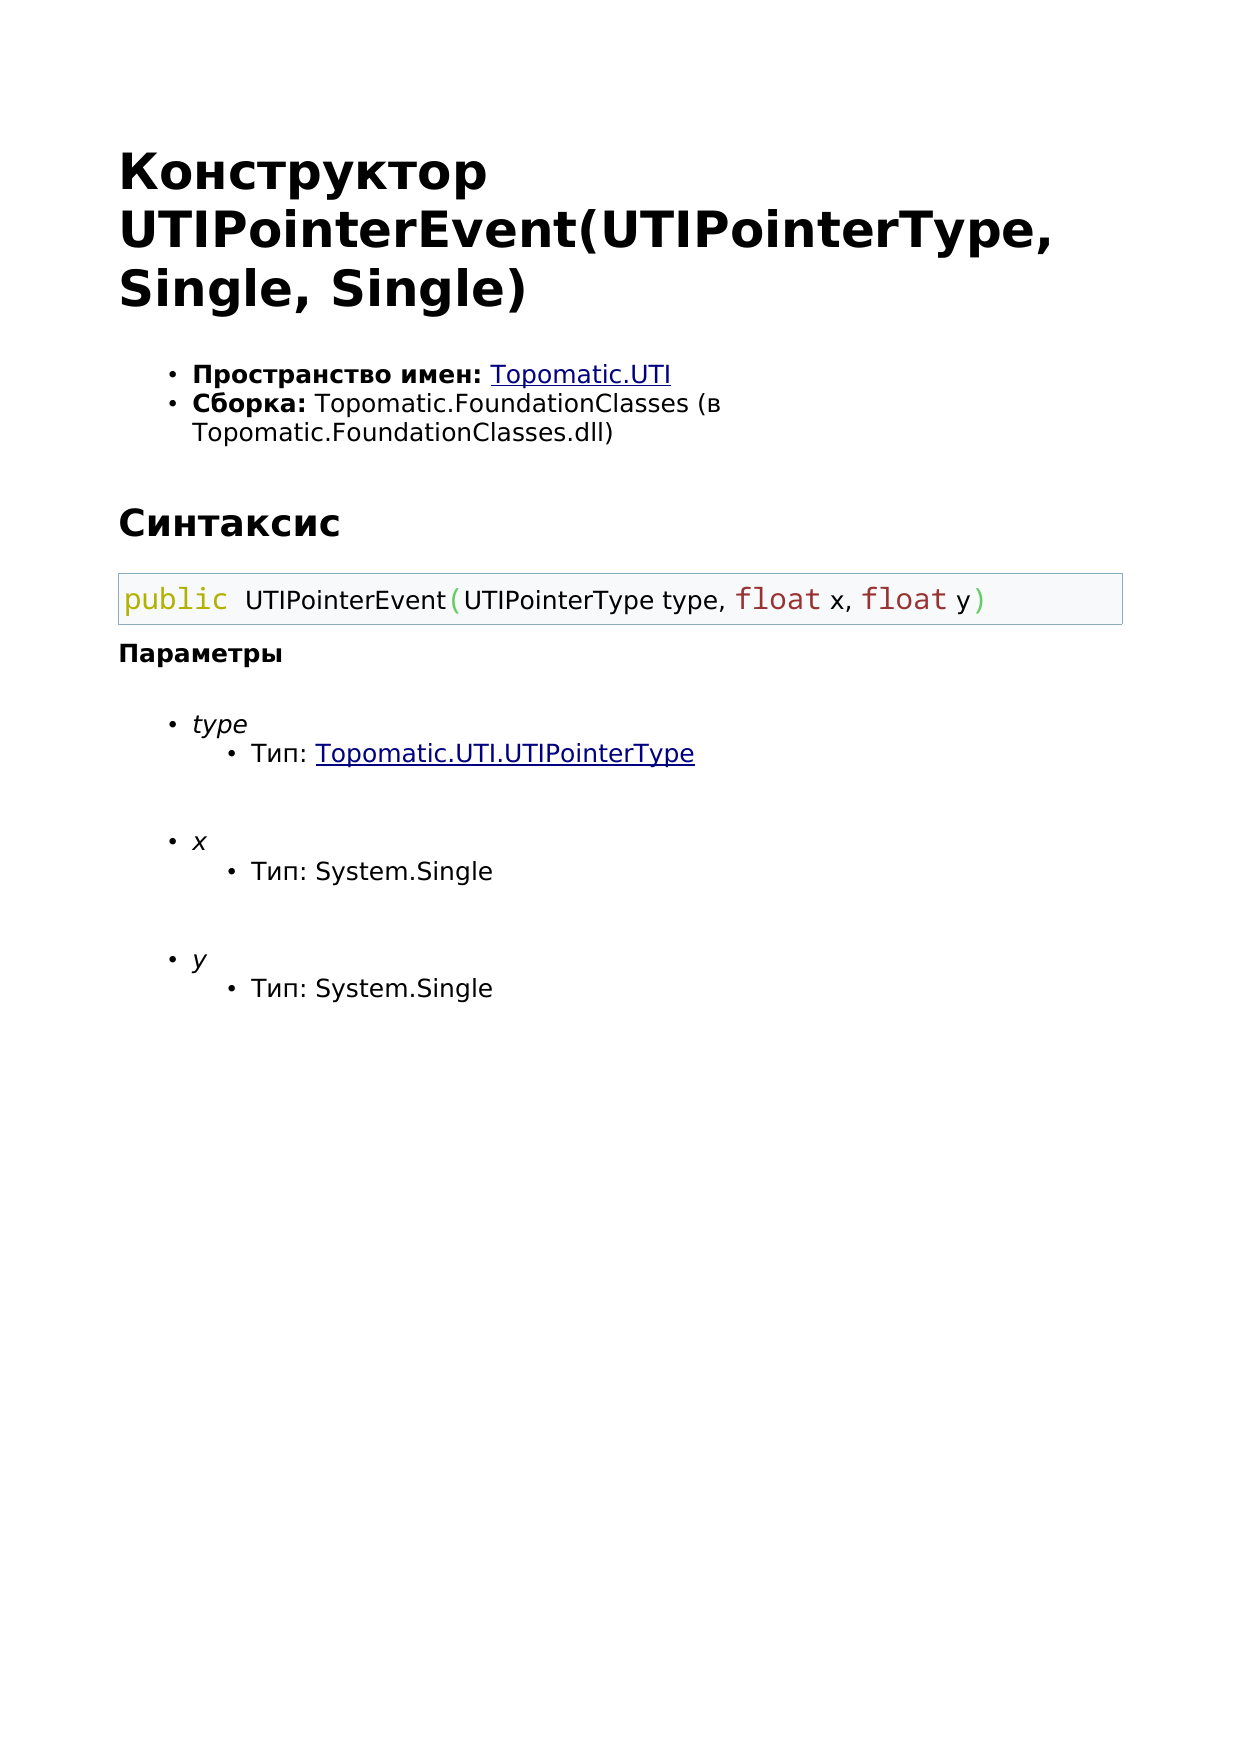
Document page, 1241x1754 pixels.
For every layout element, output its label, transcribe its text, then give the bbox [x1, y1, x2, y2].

list Пространство имен: Topomatic.UTI [177, 360, 1122, 389]
list type [177, 710, 1122, 739]
subtitle Синтаксис [118, 502, 1122, 545]
list x [177, 827, 1122, 857]
list Тип: Topomatic.UTI.UTIPointerType [236, 739, 1122, 768]
table_header public UTIPointerEvent(UTIPointerType type, float x, float y) [119, 574, 1122, 624]
subtitle Конструктор UTIPointerEvent(UTIPointerType, Single, Single) [118, 143, 1122, 318]
list Тип: System.Single [236, 974, 1122, 1003]
list Сборка: Topomatic.FoundationClasses (в Topomatic.FoundationClasses.dll) [177, 389, 1122, 447]
list Тип: System.Single [236, 857, 1122, 886]
list y [177, 945, 1122, 974]
text Параметры [118, 639, 1122, 668]
